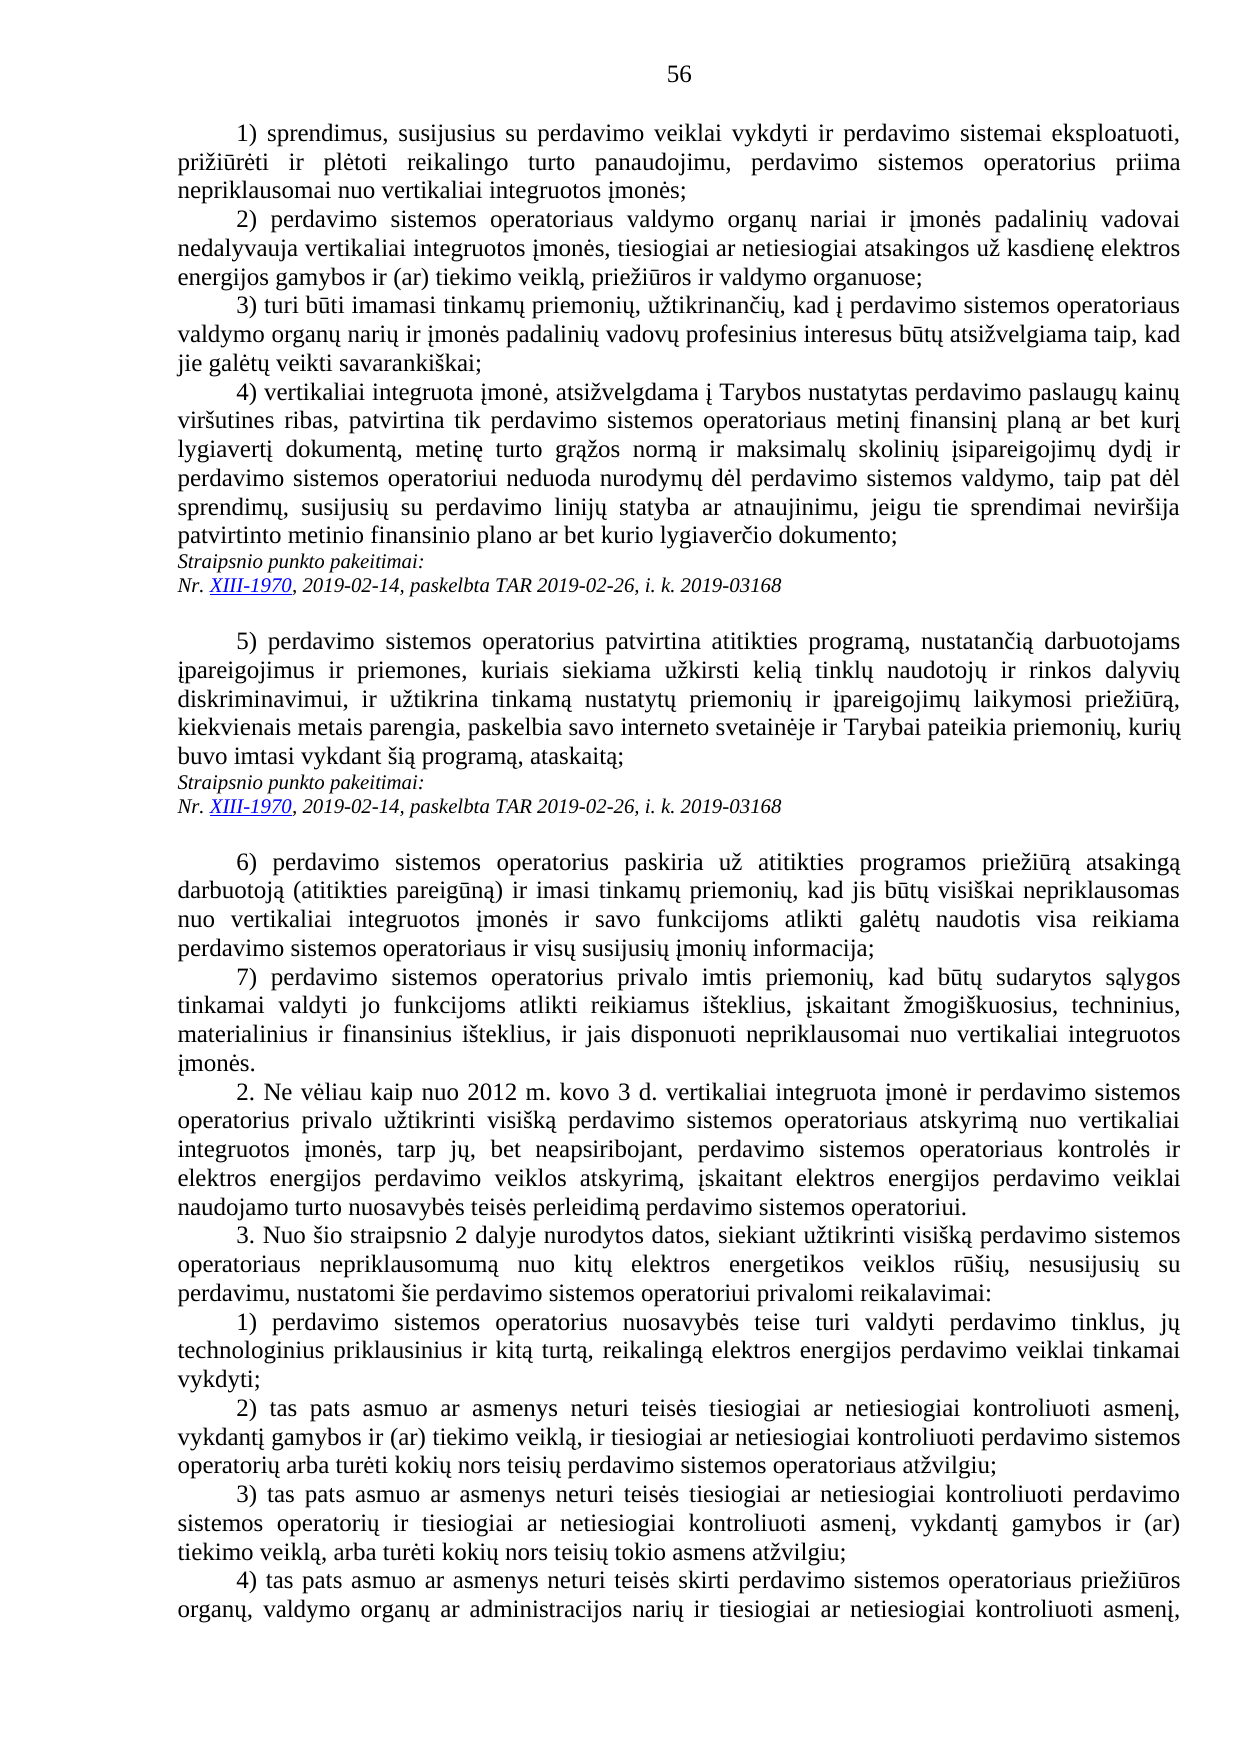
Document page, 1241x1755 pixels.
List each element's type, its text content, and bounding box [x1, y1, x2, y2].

text 3. Nuo šio straipsnio 2 dalyje nurodytos datos, siekiant užtikrinti visišką perdavimo sistemos operatoriaus nepriklausomumą nuo kitų elektros energetikos veiklos rūšių, nesusijusių su perdavimu, nustatomi šie perdavimo sistemos operatoriui privalomi reikalavimai: [177, 1221, 1181, 1307]
text Straipsnio punkto pakeitimai: [177, 770, 1181, 794]
text Nr. XIII-1970, 2019-02-14, paskelbta TAR 2019-02-26, i. k. 2019-03168 [177, 573, 1181, 597]
text 2) tas pats asmuo ar asmenys neturi teisės tiesiogiai ar netiesiogiai kontroliuoti asmenį, vykdantį gamybos ir (ar) tiekimo veiklą, ir tiesiogiai ar netiesiogiai kontroliuoti perdavimo sistemos operatorių arba turėti kokių nors teisių perdavimo sistemos operatoriaus atžvilgiu; [177, 1393, 1181, 1479]
text 4) vertikaliai integruota įmonė, atsižvelgdama į Tarybos nustatytas perdavimo paslaugų kainų viršutines ribas, patvirtina tik perdavimo sistemos operatoriaus metinį finansinį planą ar bet kurį lygiavertį dokumentą, metinę turto grąžos normą ir maksimalų skolinių įsipareigojimų dydį ir perdavimo sistemos operatoriui neduoda nurodymų dėl perdavimo sistemos valdymo, taip pat dėl sprendimų, susijusių su perdavimo linijų statyba ar atnaujinimu, jeigu tie sprendimai neviršija patvirtinto metinio finansinio plano ar bet kurio lygiaverčio dokumento; [177, 377, 1181, 549]
text 3) tas pats asmuo ar asmenys neturi teisės tiesiogiai ar netiesiogiai kontroliuoti perdavimo sistemos operatorių ir tiesiogiai ar netiesiogiai kontroliuoti asmenį, vykdantį gamybos ir (ar) tiekimo veiklą, arba turėti kokių nors teisių tokio asmens atžvilgiu; [177, 1479, 1181, 1566]
text 4) tas pats asmuo ar asmenys neturi teisės skirti perdavimo sistemos operatoriaus priežiūros organų, valdymo organų ar administracijos narių ir tiesiogiai ar netiesiogiai kontroliuoti asmenį, [177, 1566, 1181, 1623]
text 6) perdavimo sistemos operatorius paskiria už atitikties programos priežiūrą atsakingą darbuotoją (atitikties pareigūną) ir imasi tinkamų priemonių, kad jis būtų visiškai nepriklausomas nuo vertikaliai integruotos įmonės ir savo funkcijoms atlikti galėtų naudotis visa reikiama perdavimo sistemos operatoriaus ir visų susijusių įmonių informacija; [177, 847, 1181, 962]
text 5) perdavimo sistemos operatorius patvirtina atitikties programą, nustatančią darbuotojams įpareigojimus ir priemones, kuriais siekiama užkirsti kelią tinklų naudotojų ir rinkos dalyvių diskriminavimui, ir užtikrina tinkamą nustatytų priemonių ir įpareigojimų laikymosi priežiūrą, kiekvienais metais parengia, paskelbia savo interneto svetainėje ir Tarybai pateikia priemonių, kurių buvo imtasi vykdant šią programą, ataskaitą; [177, 626, 1181, 770]
text 2) perdavimo sistemos operatoriaus valdymo organų nariai ir įmonės padalinių vadovai nedalyvauja vertikaliai integruotos įmonės, tiesiogiai ar netiesiogiai atsakingos už kasdienę elektros energijos gamybos ir (ar) tiekimo veiklą, priežiūros ir valdymo organuose; [177, 204, 1181, 291]
text 3) turi būti imamasi tinkamų priemonių, užtikrinančių, kad į perdavimo sistemos operatoriaus valdymo organų narių ir įmonės padalinių vadovų profesinius interesus būtų atsižvelgiama taip, kad jie galėtų veikti savarankiškai; [177, 291, 1181, 377]
text 2. Ne vėliau kaip nuo 2012 m. kovo 3 d. vertikaliai integruota įmonė ir perdavimo sistemos operatorius privalo užtikrinti visišką perdavimo sistemos operatoriaus atskyrimą nuo vertikaliai integruotos įmonės, tarp jų, bet neapsiribojant, perdavimo sistemos operatoriaus kontrolės ir elektros energijos perdavimo veiklos atskyrimą, įskaitant elektros energijos perdavimo veiklai naudojamo turto nuosavybės teisės perleidimą perdavimo sistemos operatoriui. [177, 1077, 1181, 1221]
text 7) perdavimo sistemos operatorius privalo imtis priemonių, kad būtų sudarytos sąlygos tinkamai valdyti jo funkcijoms atlikti reikiamus išteklius, įskaitant žmogiškuosius, techninius, materialinius ir finansinius išteklius, ir jais disponuoti nepriklausomai nuo vertikaliai integruotos įmonės. [177, 962, 1181, 1077]
text 1) sprendimus, susijusius su perdavimo veiklai vykdyti ir perdavimo sistemai eksploatuoti, prižiūrėti ir plėtoti reikalingo turto panaudojimu, perdavimo sistemos operatorius priima nepriklausomai nuo vertikaliai integruotos įmonės; [177, 118, 1181, 204]
text 1) perdavimo sistemos operatorius nuosavybės teise turi valdyti perdavimo tinklus, jų technologinius priklausinius ir kitą turtą, reikalingą elektros energijos perdavimo veiklai tinkamai vykdyti; [177, 1307, 1181, 1393]
text Nr. XIII-1970, 2019-02-14, paskelbta TAR 2019-02-26, i. k. 2019-03168 [177, 794, 1181, 818]
text Straipsnio punkto pakeitimai: [177, 549, 1181, 573]
